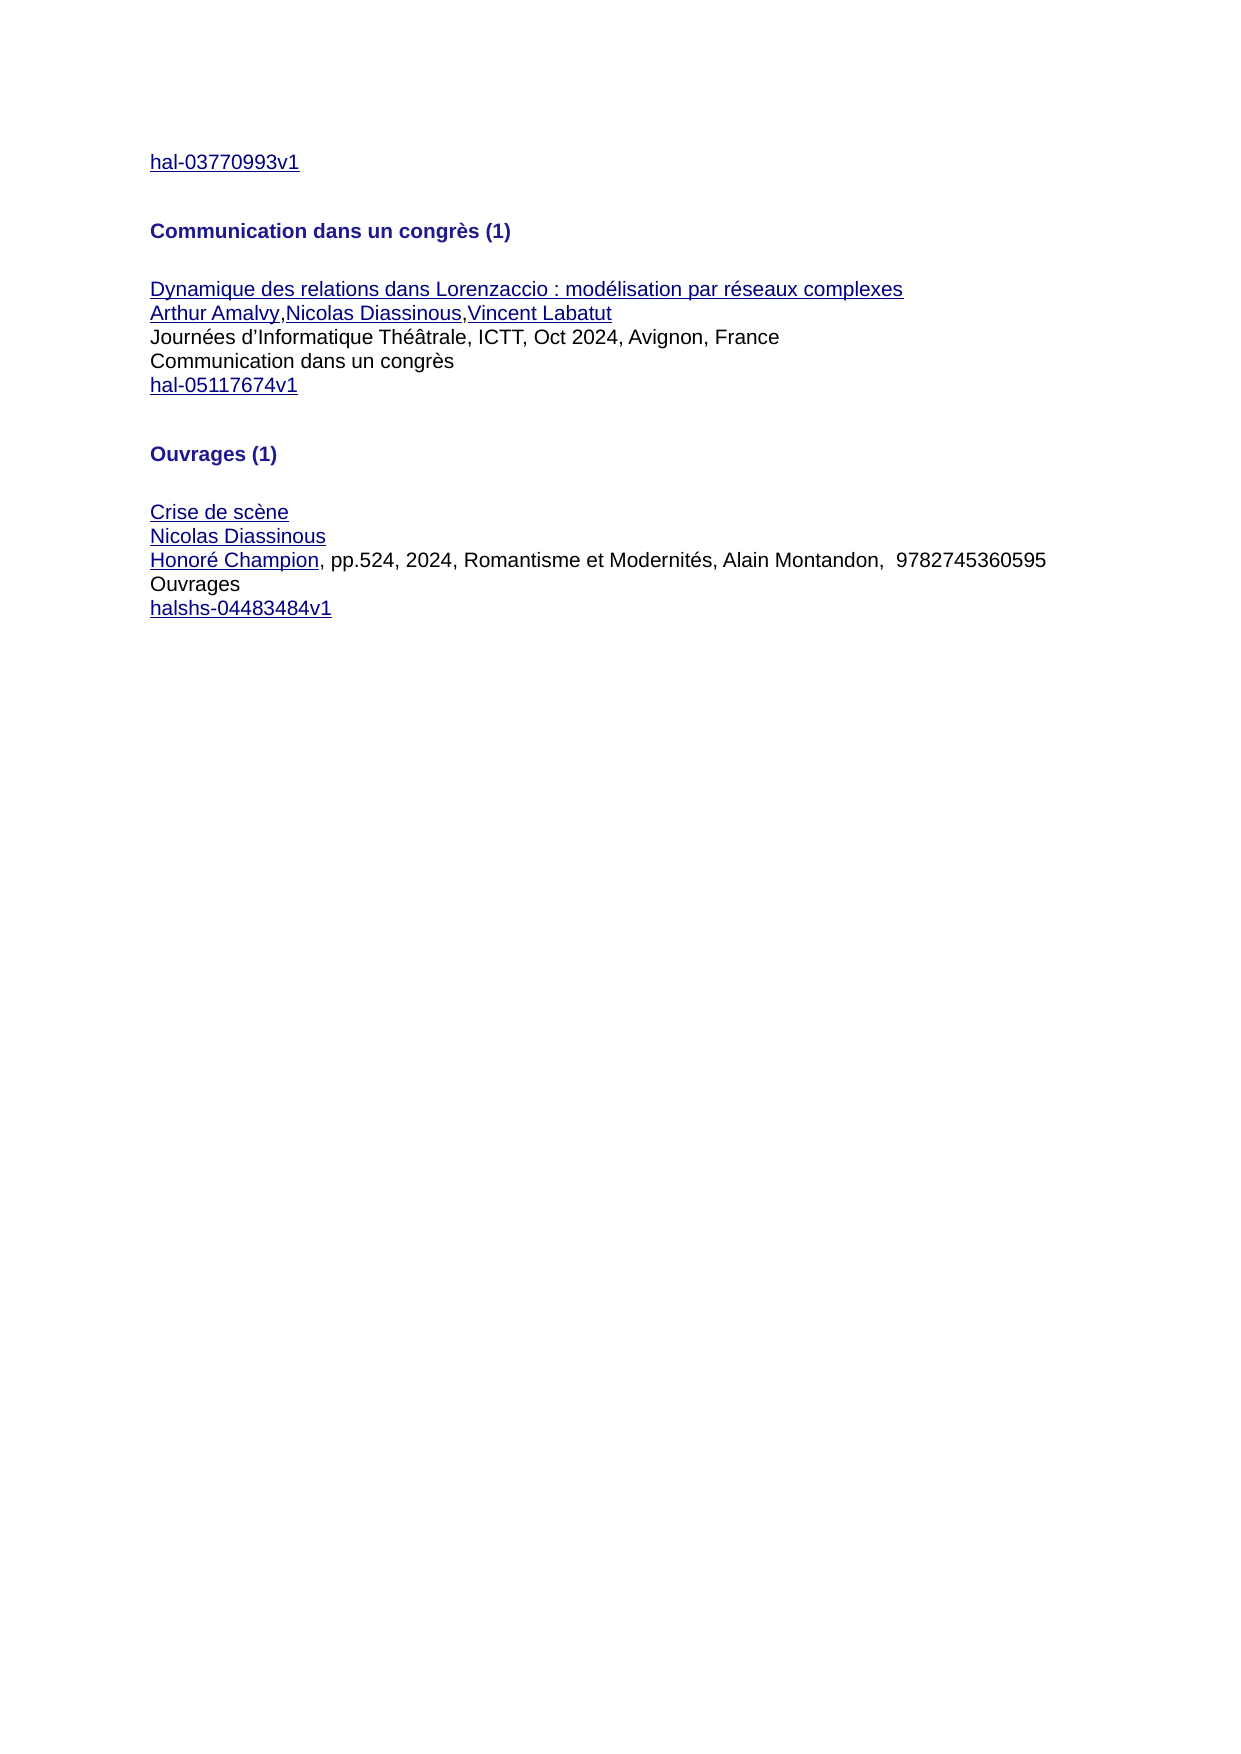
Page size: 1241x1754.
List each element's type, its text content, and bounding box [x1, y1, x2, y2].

table_cell hal-03770993v1 [150, 150, 1090, 174]
table_header Crise de scène Nicolas Diassinous Honoré Champion, pp.524, 2024, Romantisme et Modernités, Alain Montandon, ‎ 9782745360595 Ouvrages halshs-04483484v1 [150, 500, 1090, 620]
subtitle Communication dans un congrès (1) [150, 219, 1090, 243]
table_header Dynamique des relations dans Lorenzaccio : modélisation par réseaux complexes Arthur Amalvy,Nicolas Diassinous,Vincent Labatut Journées d’Informatique Théâtrale, ICTT, Oct 2024, Avignon, France Communication dans un congrès hal-05117674v1 [150, 277, 1090, 397]
subtitle Ouvrages (1) [150, 442, 1090, 466]
